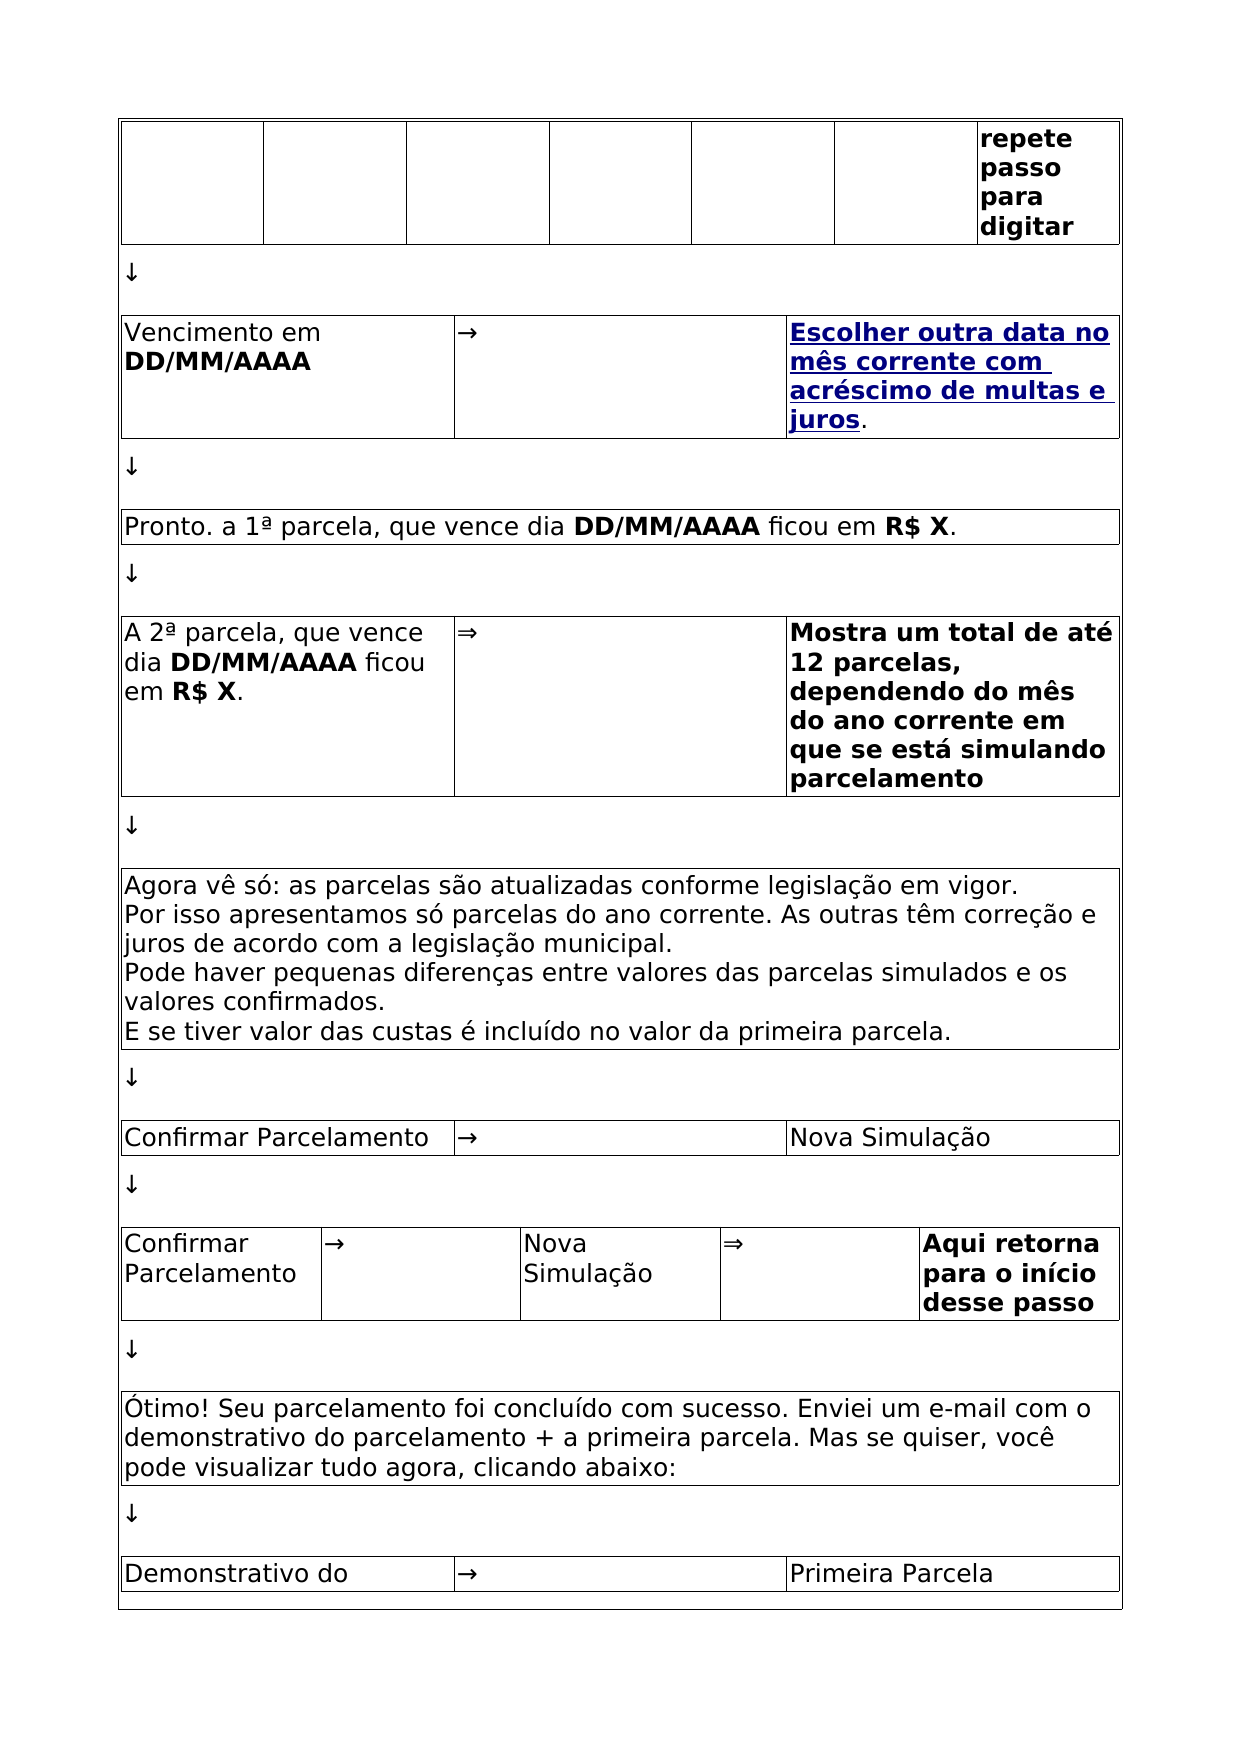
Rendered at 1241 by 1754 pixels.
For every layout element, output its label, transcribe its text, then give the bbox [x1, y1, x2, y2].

table_header → [455, 1121, 786, 1155]
table_header Escolher outra data no mês corrente com acréscimo de multas e juros. [787, 316, 1119, 438]
table_header Vencimento em DD/MM/AAAA [122, 316, 454, 438]
table_header [835, 122, 977, 244]
table_header A 2ª parcela, que vence dia DD/MM/AAAA ficou em R$ X. [122, 617, 454, 796]
table_header [264, 122, 406, 244]
table_header Agora vê só: as parcelas são atualizadas conforme legislação em vigor. Por isso apresentamos só parcelas do ano corrente. As outras têm correção e juros de acordo com a legislação municipal. Pode haver pequenas diferenças entre valores das parcelas simulados e os valores confirmados. E se tiver valor das custas é incluído no valor da primeira parcela. [122, 869, 1119, 1049]
table_header [122, 122, 263, 244]
table_header Aqui retorna para o início desse passo [920, 1228, 1119, 1320]
table_header [550, 122, 691, 244]
table_header Primeira Parcela [787, 1557, 1119, 1591]
table_header Confirmar Parcelamento [122, 1228, 321, 1320]
table_header [407, 122, 549, 244]
table_header → [455, 1557, 786, 1591]
table_header ⇒ [721, 1228, 919, 1320]
table_header Nova Simulação [787, 1121, 1119, 1155]
table_header → [322, 1228, 520, 1320]
table_header ↓ ↓ ↓ ↓ ↓ ↓ ↓ ↓ [119, 119, 1122, 1609]
table_header Demonstrativo do [122, 1557, 454, 1591]
table_header ⇒ [455, 617, 786, 796]
table_header repete passo para digitar [978, 122, 1119, 244]
table_header [692, 122, 834, 244]
table_header → [455, 316, 786, 438]
table_header Pronto. a 1ª parcela, que vence dia DD/MM/AAAA ficou em R$ X. [122, 510, 1119, 544]
table_header Nova Simulação [521, 1228, 720, 1320]
table_header Confirmar Parcelamento [122, 1121, 454, 1155]
table_header Mostra um total de até 12 parcelas, dependendo do mês do ano corrente em que se está simulando parcelamento [787, 617, 1119, 796]
table_header Ótimo! Seu parcelamento foi concluído com sucesso. Enviei um e-mail com o demonstrativo do parcelamento + a primeira parcela. Mas se quiser, você pode visualizar tudo agora, clicando abaixo: [122, 1392, 1119, 1485]
